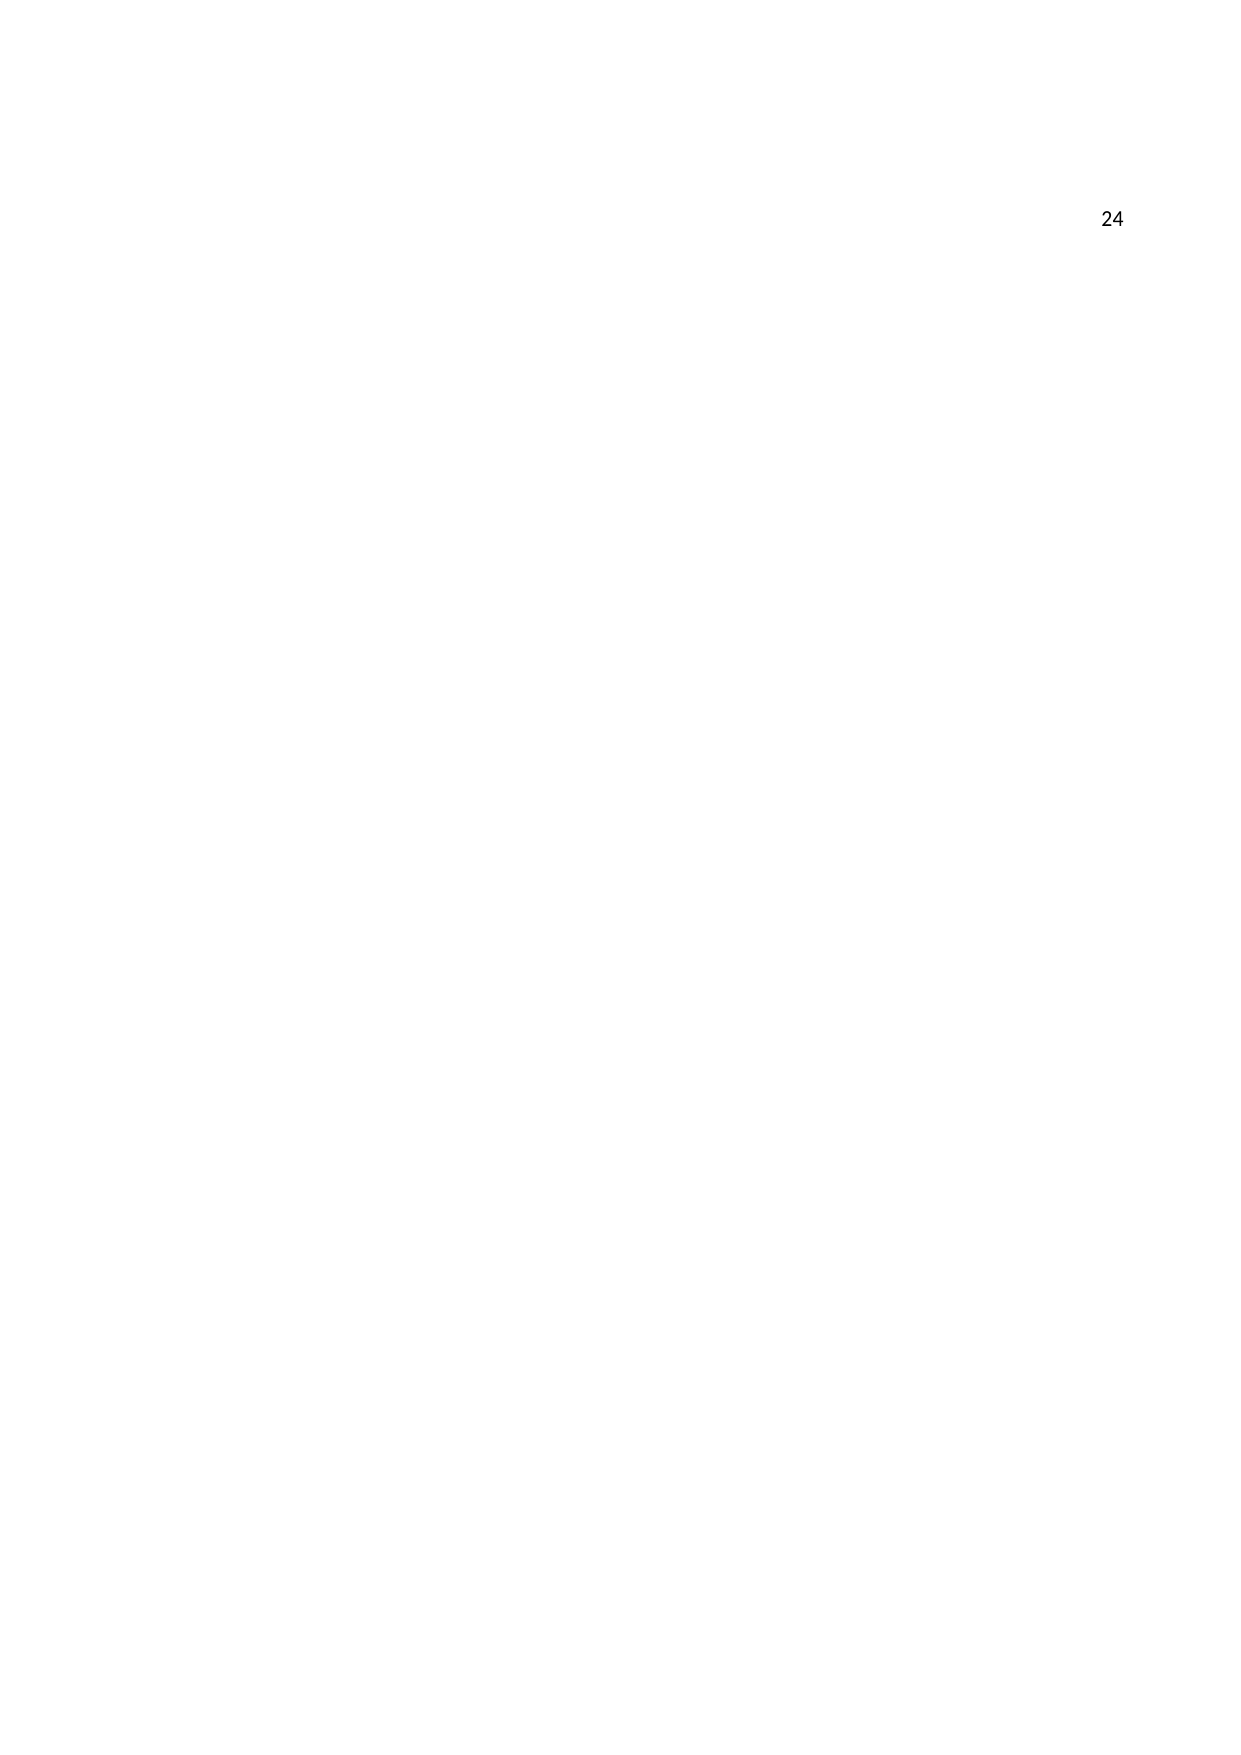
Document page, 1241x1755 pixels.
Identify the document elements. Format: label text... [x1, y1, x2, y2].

text 24 [64, 204, 1123, 232]
